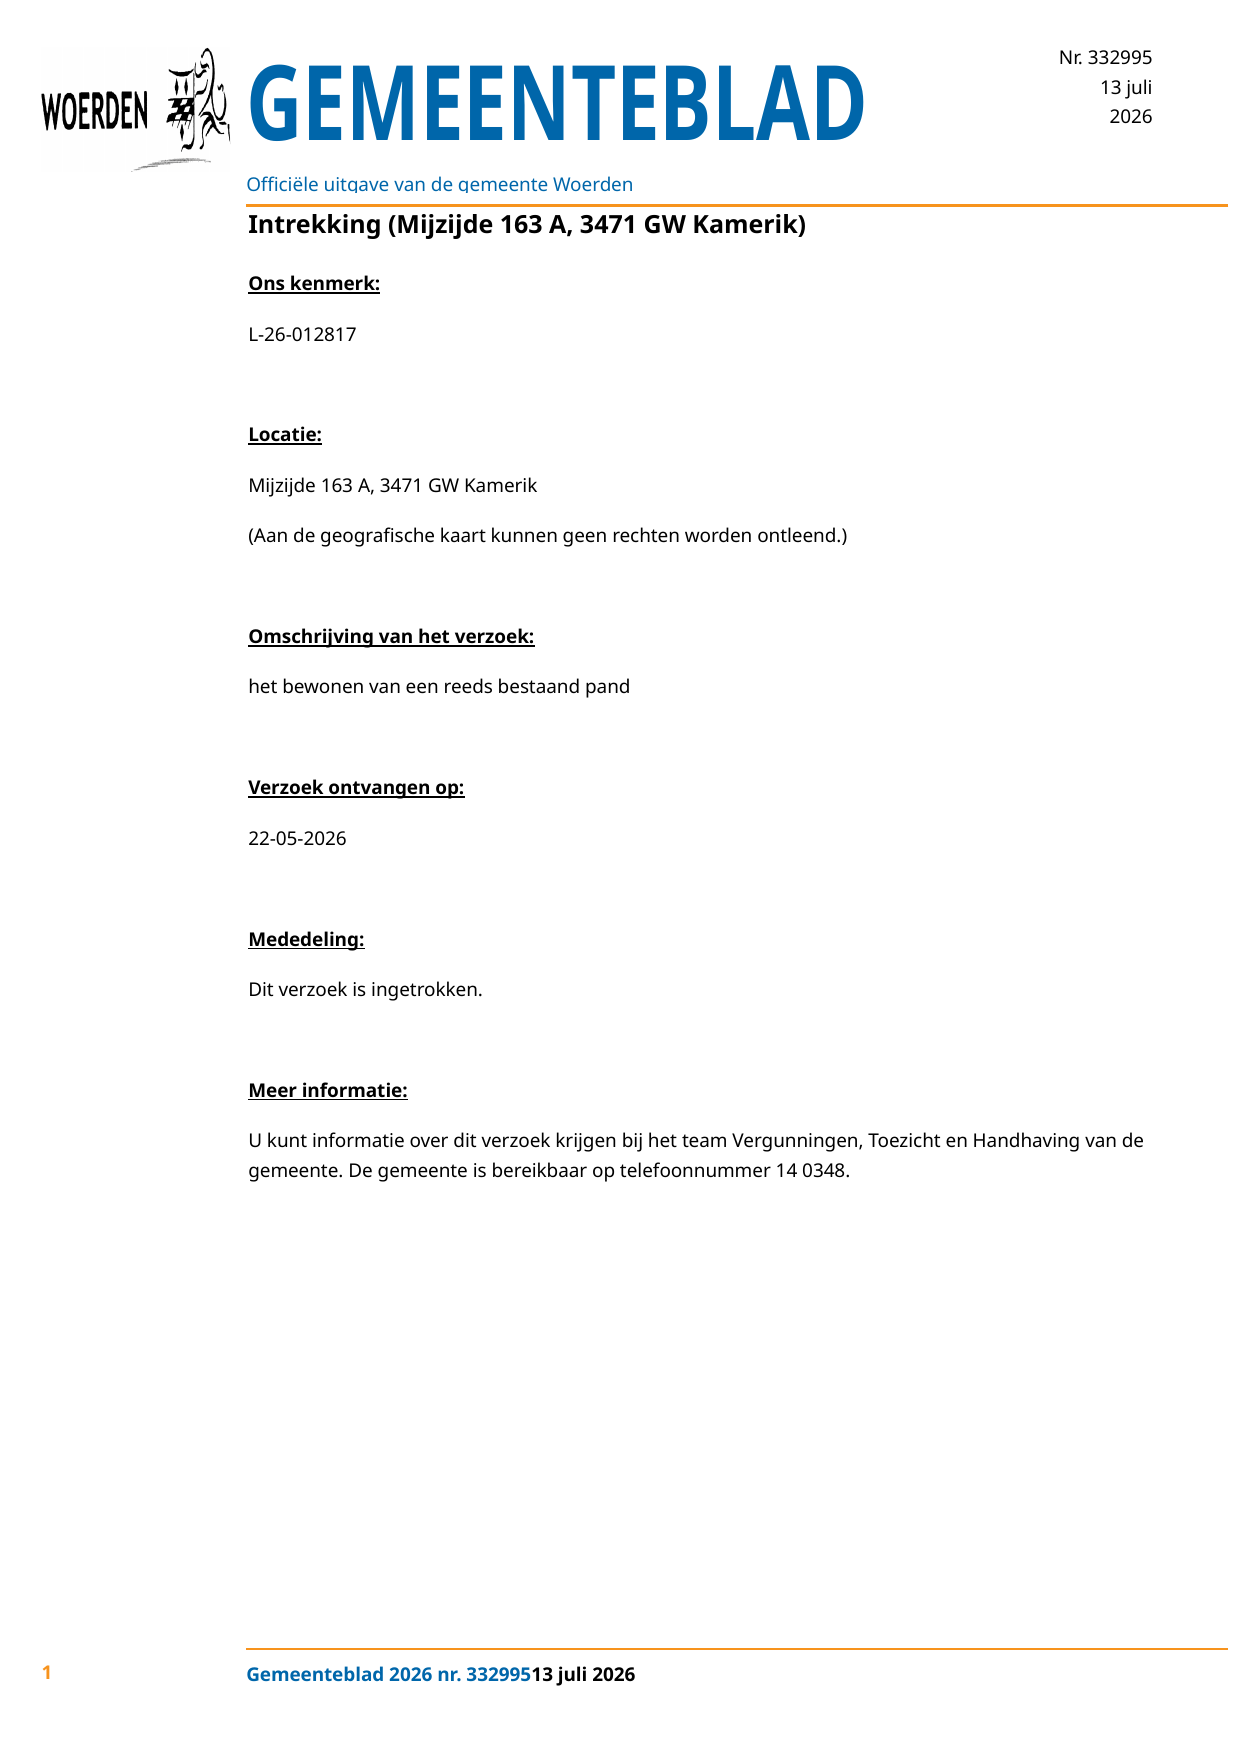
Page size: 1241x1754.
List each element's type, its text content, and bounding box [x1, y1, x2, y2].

text Locatie: [248, 422, 1152, 447]
text L-26-012817 [248, 321, 1152, 346]
text U kunt informatie over dit verzoek krijgen bij het team Vergunningen, Toezicht en Handhaving van de gemeente. De gemeente is bereikbaar op telefoonnummer 14 0348. [248, 1127, 1152, 1183]
text Verzoek ontvangen op: [248, 774, 1152, 800]
text het bewonen van een reeds bestaand pand [248, 674, 1152, 699]
text Ons kenmerk: [248, 270, 1152, 296]
text Omschrijving van het verzoek: [248, 623, 1152, 649]
text Dit verzoek is ingetrokken. [248, 976, 1152, 1002]
text Mijzijde 163 A, 3471 GW Kamerik [248, 472, 1152, 498]
text (Aan de geografische kaart kunnen geen rechten worden ontleend.) [248, 522, 1152, 548]
text Intrekking (Mijzijde 163 A, 3471 GW Kamerik) [248, 207, 1152, 241]
picture [41, 47, 231, 172]
text Mededeling: [248, 926, 1152, 951]
text 22-05-2026 [248, 825, 1152, 851]
text Meer informatie: [248, 1077, 1152, 1103]
